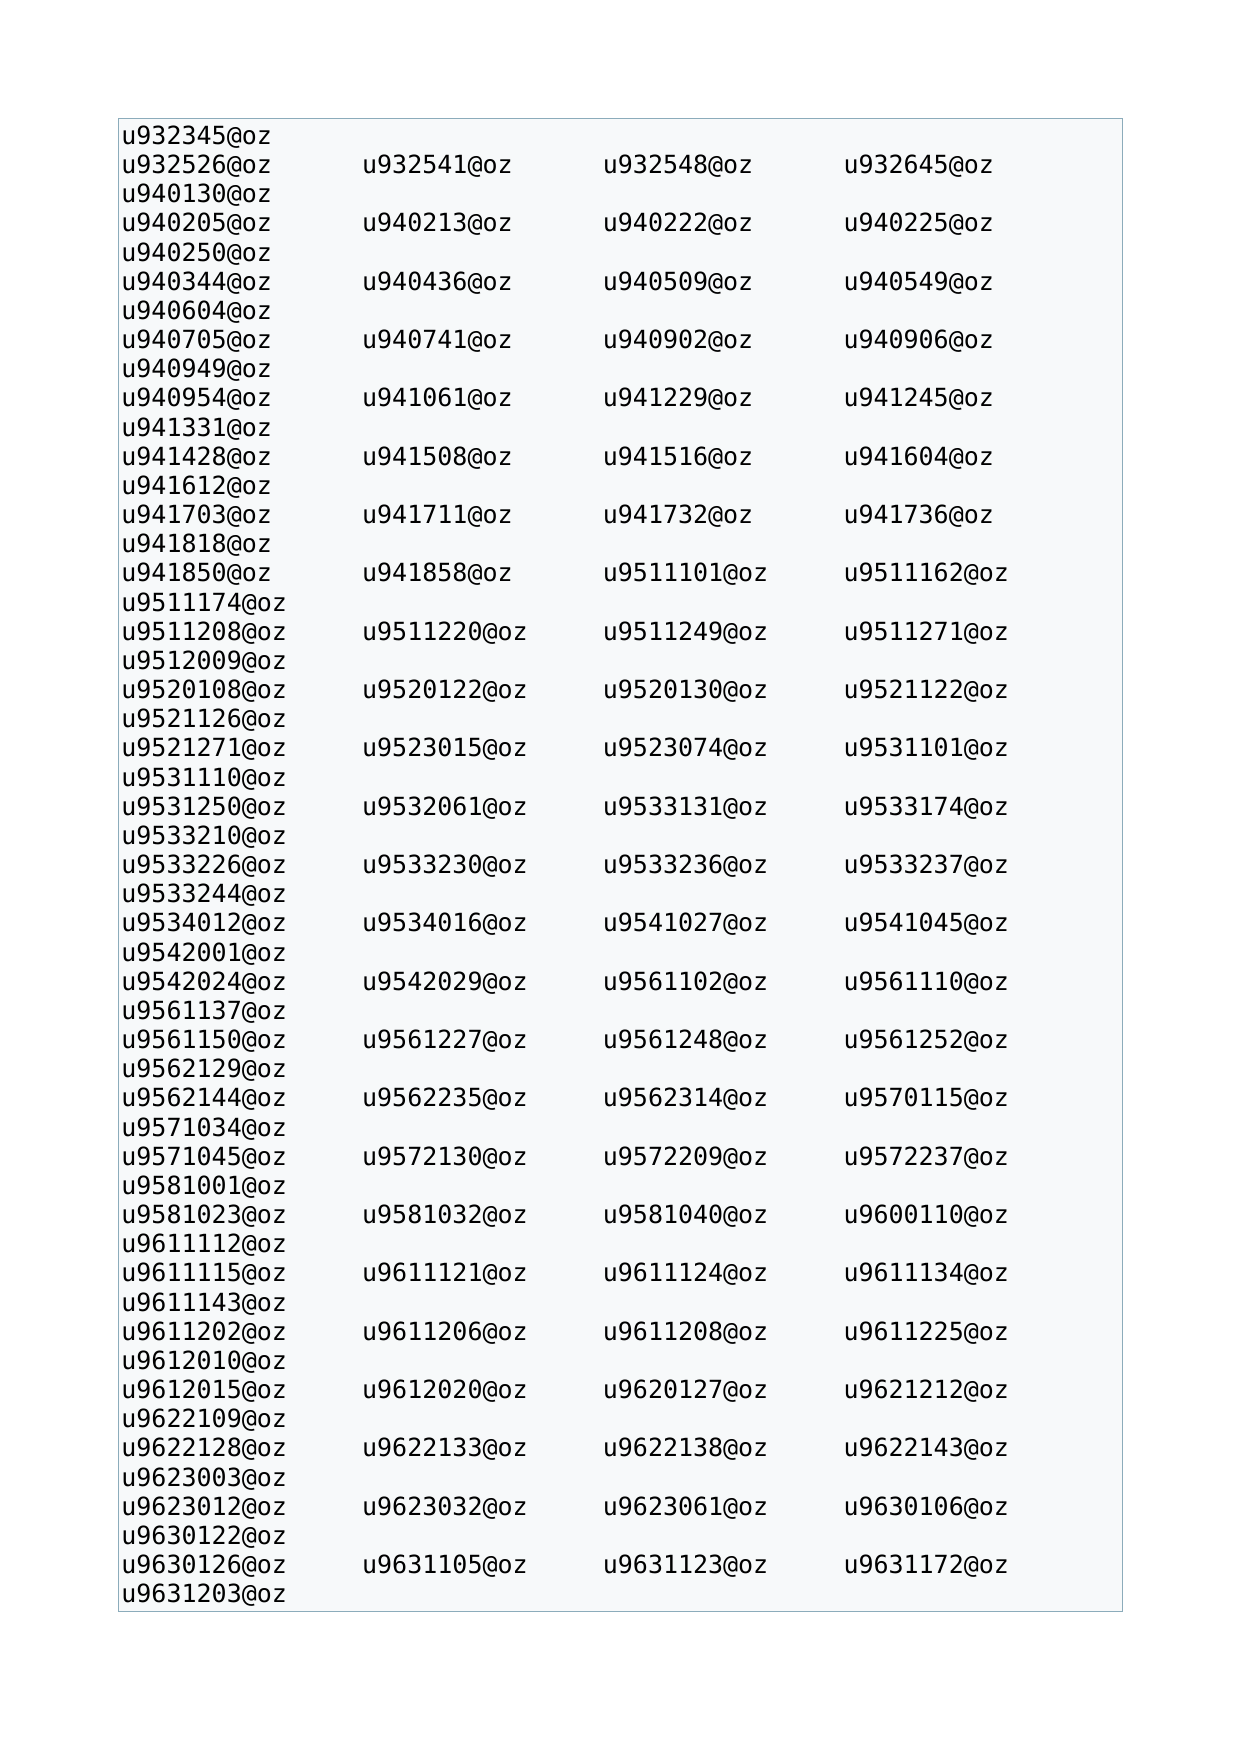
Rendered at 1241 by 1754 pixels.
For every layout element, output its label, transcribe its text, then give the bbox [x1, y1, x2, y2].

text u932345@oz u932526@oz u932541@oz u932548@oz u932645@oz u940130@oz u940205@oz u940213@oz u940222@oz u940225@oz u940250@oz u940344@oz u940436@oz u940509@oz u940549@oz u940604@oz u940705@oz u940741@oz u940902@oz u940906@oz u940949@oz u940954@oz u941061@oz u941229@oz u941245@oz u941331@oz u941428@oz u941508@oz u941516@oz u941604@oz u941612@oz u941703@oz u941711@oz u941732@oz u941736@oz u941818@oz u941850@oz u941858@oz u9511101@oz u9511162@oz u9511174@oz u9511208@oz u9511220@oz u9511249@oz u9511271@oz u9512009@oz u9520108@oz u9520122@oz u9520130@oz u9521122@oz u9521126@oz u9521271@oz u9523015@oz u9523074@oz u9531101@oz u9531110@oz u9531250@oz u9532061@oz u9533131@oz u9533174@oz u9533210@oz u9533226@oz u9533230@oz u9533236@oz u9533237@oz u9533244@oz u9534012@oz u9534016@oz u9541027@oz u9541045@oz u9542001@oz u9542024@oz u9542029@oz u9561102@oz u9561110@oz u9561137@oz u9561150@oz u9561227@oz u9561248@oz u9561252@oz u9562129@oz u9562144@oz u9562235@oz u9562314@oz u9570115@oz u9571034@oz u9571045@oz u9572130@oz u9572209@oz u9572237@oz u9581001@oz u9581023@oz u9581032@oz u9581040@oz u9600110@oz u9611112@oz u9611115@oz u9611121@oz u9611124@oz u9611134@oz u9611143@oz u9611202@oz u9611206@oz u9611208@oz u9611225@oz u9612010@oz u9612015@oz u9612020@oz u9620127@oz u9621212@oz u9622109@oz u9622128@oz u9622133@oz u9622138@oz u9622143@oz u9623003@oz u9623012@oz u9623032@oz u9623061@oz u9630106@oz u9630122@oz u9630126@oz u9631105@oz u9631123@oz u9631172@oz u9631203@oz [119, 119, 1122, 1611]
